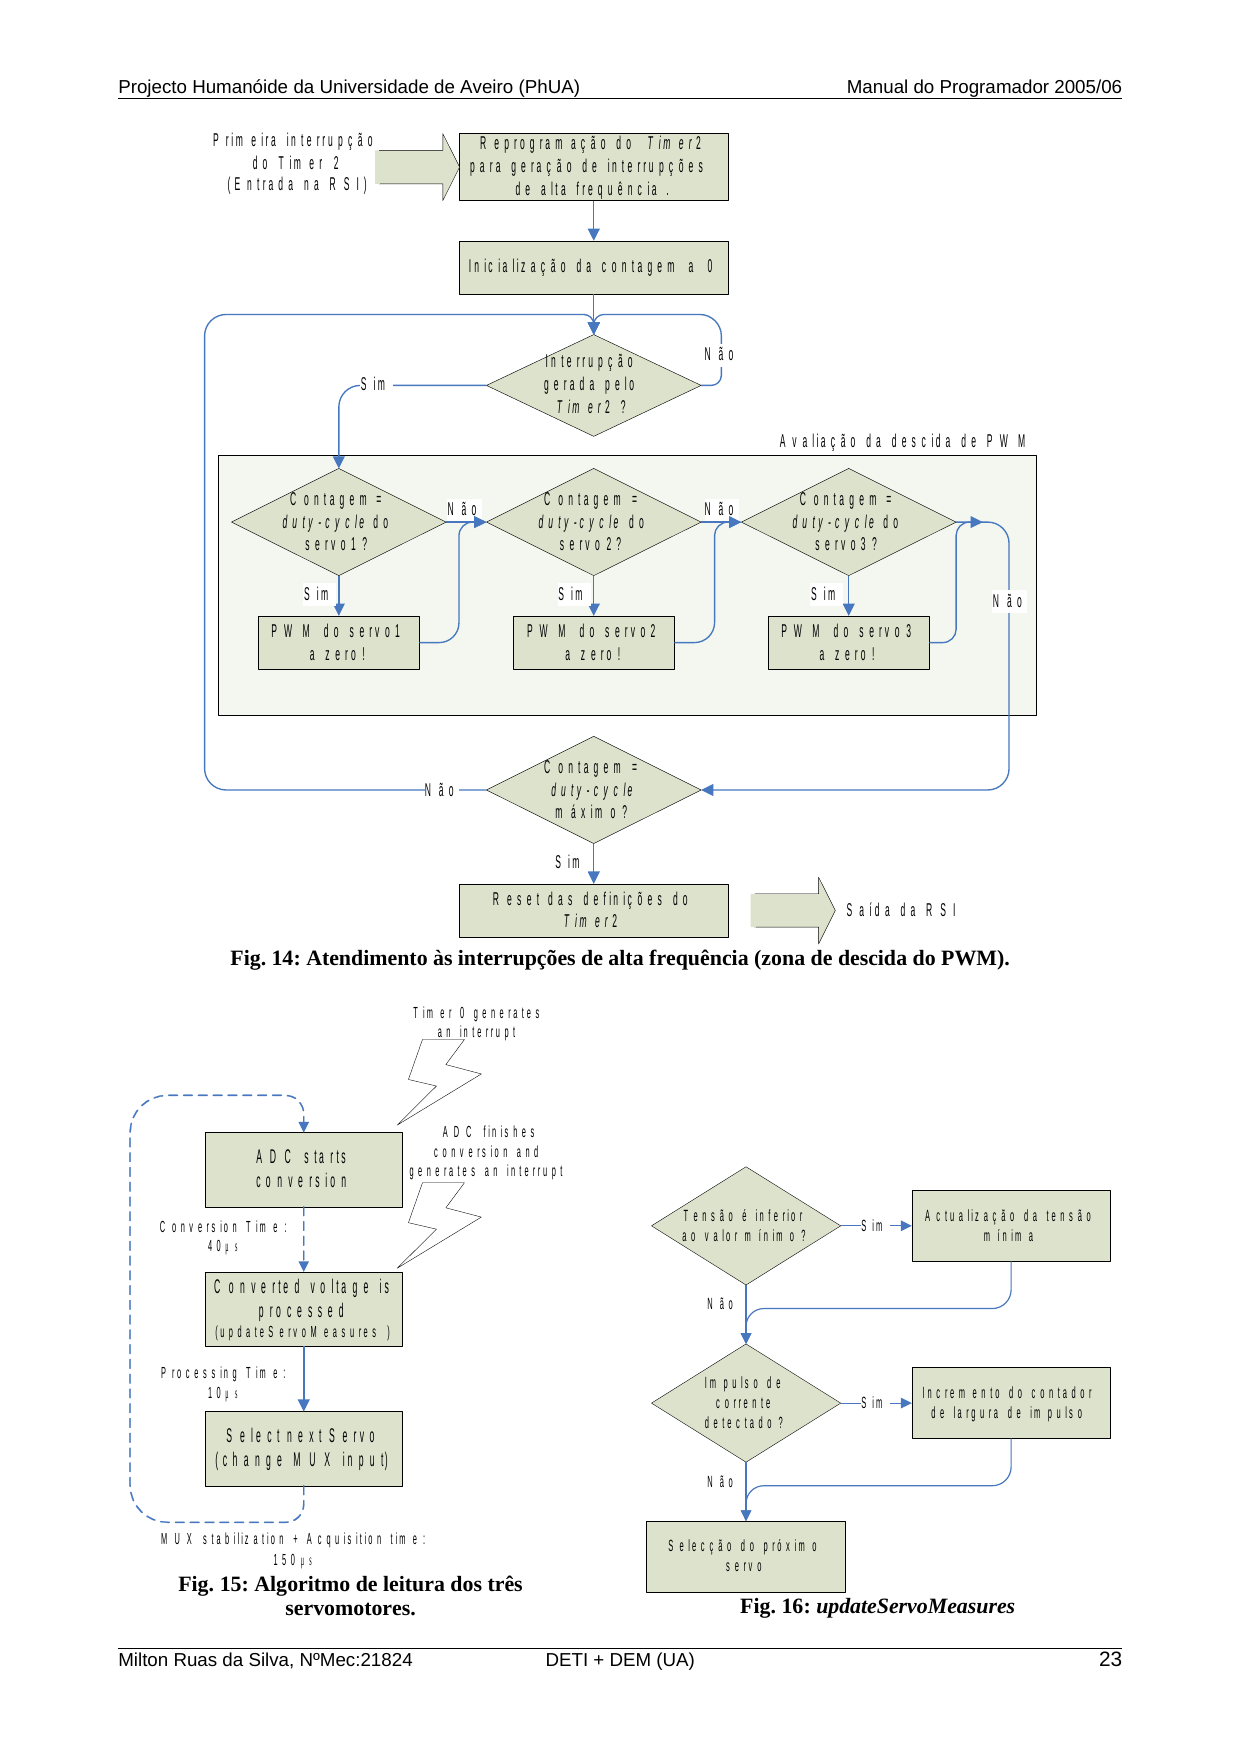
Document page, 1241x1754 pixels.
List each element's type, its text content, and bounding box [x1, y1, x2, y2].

text Fig. 15: Algoritmo de leitura dos três servomotores. [128, 998, 573, 1620]
text Fig. 14: Atendimento às interrupções de alta frequência (zona de descida do PWM). [202, 124, 1039, 971]
text Fig. 16: updateServoMeasures [644, 1165, 1113, 1618]
